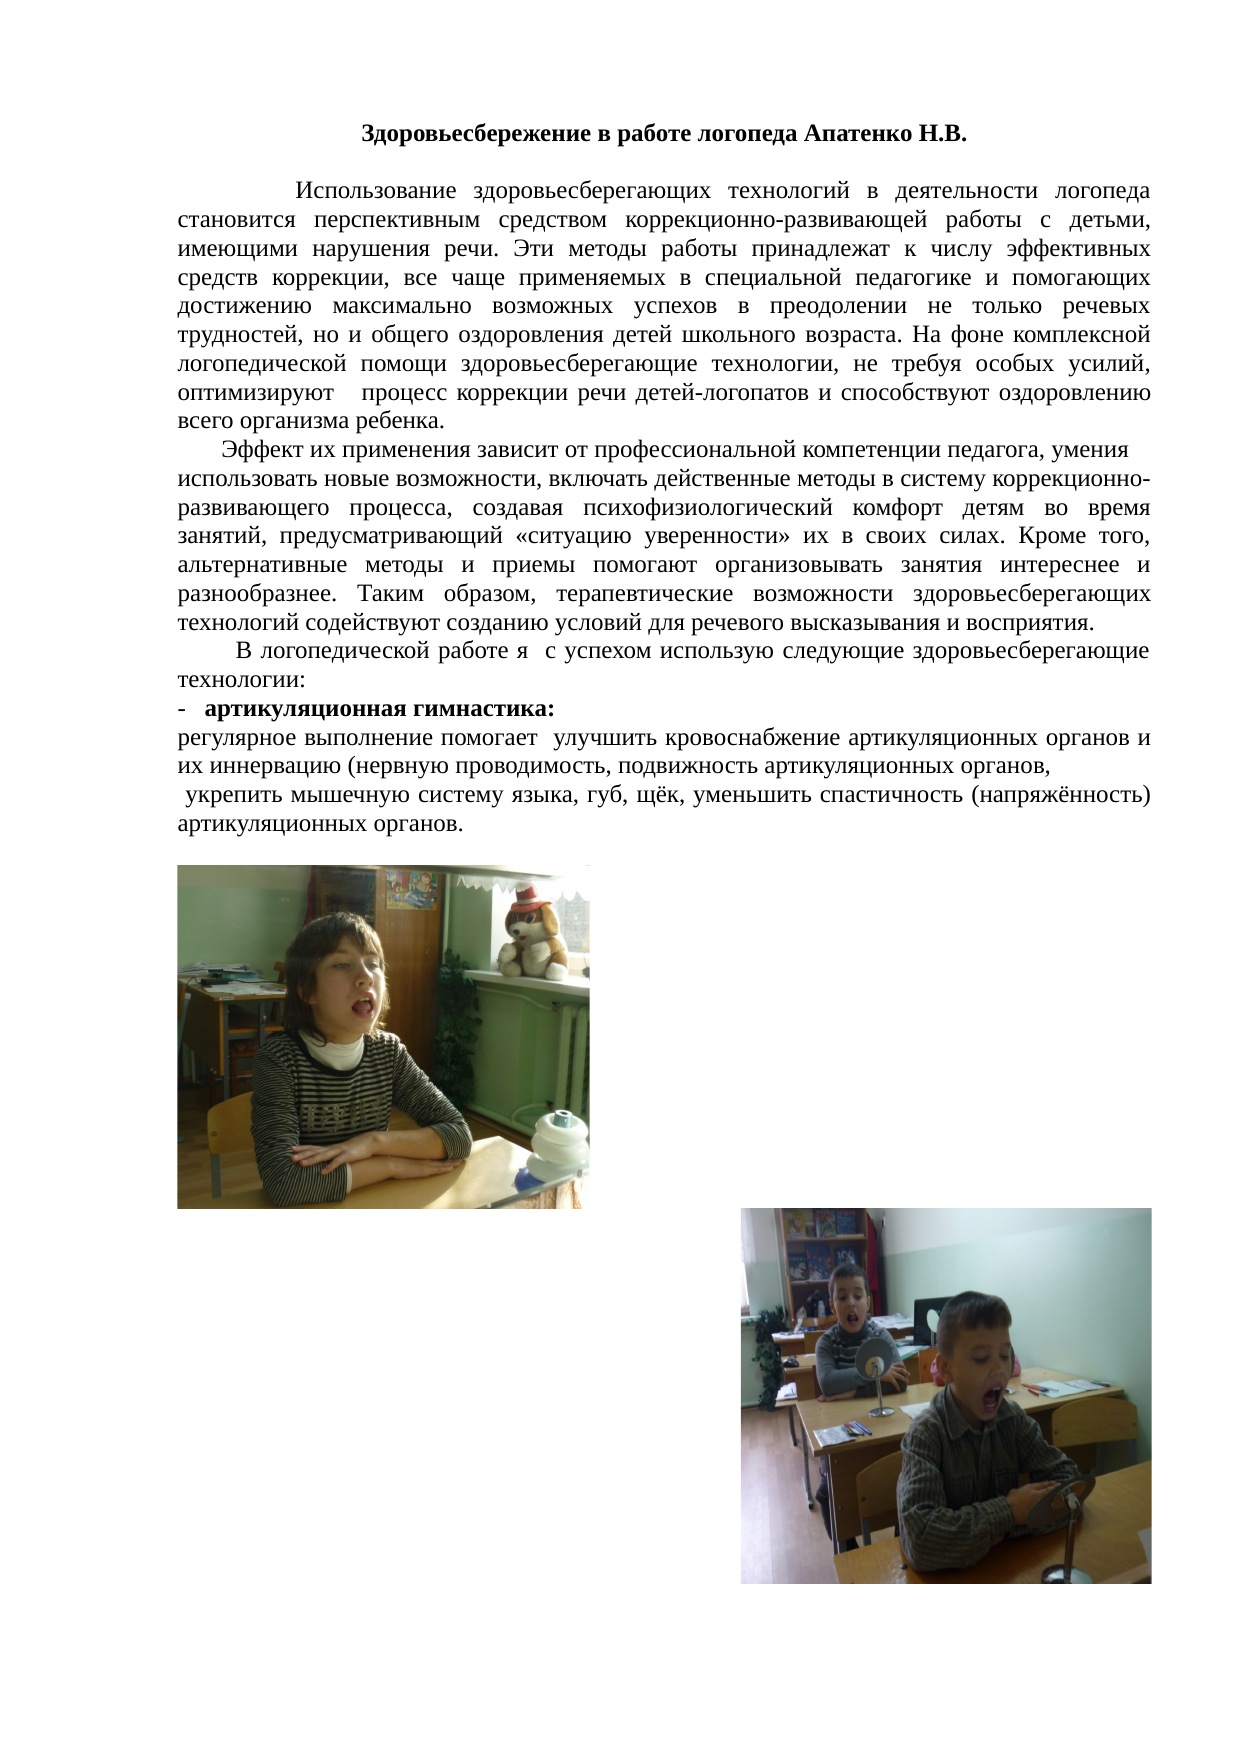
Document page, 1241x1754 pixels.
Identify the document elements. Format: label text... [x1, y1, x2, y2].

text - артикуляционная гимнастика: [177, 693, 1152, 722]
text Здоровьесбережение в работе логопеда Апатенко Н.В. [177, 118, 1152, 147]
text регулярное выполнение помогает улучшить кровоснабжение артикуляционных органов и их иннервацию (нервную проводимость, подвижность артикуляционных органов, [177, 722, 1152, 779]
text использовать новые возможности, включать действенные методы в систему коррекционно-развивающего процесса, создавая психофизиологический комфорт детям во время занятий, предусматривающий «ситуацию уверенности» их в своих силах. Кроме того, альтернативные методы и приемы помогают организовывать занятия интереснее и разнообразнее. Таким образом, терапевтические возможности здоровьесберегающих технологий содействуют созданию условий для речевого высказывания и восприятия. [177, 463, 1152, 636]
text Использование здоровьесберегающих технологий в деятельности логопеда становится перспективным средством коррекционно-развивающей работы с детьми, имеющими нарушения речи. Эти методы работы принадлежат к числу эффективных средств коррекции, все чаще применяемых в специальной педагогике и помогающих достижению максимально возможных успехов в преодолении не только речевых трудностей, но и общего оздоровления детей школьного возраста. На фоне комплексной логопедической помощи здоровьесберегающие технологии, не требуя особых усилий, оптимизируют процесс коррекции речи детей-логопатов и способствуют оздоровлению всего организма ребенка. [177, 176, 1152, 434]
text Эффект их применения зависит от профессиональной компетенции педагога, умения [177, 434, 1152, 463]
text укрепить мышечную систему языка, губ, щёк, уменьшить спастичность (напряжённость) артикуляционных органов. [177, 779, 1152, 837]
text В логопедической работе я с успехом использую следующие здоровьесберегающие технологии: [177, 636, 1152, 693]
